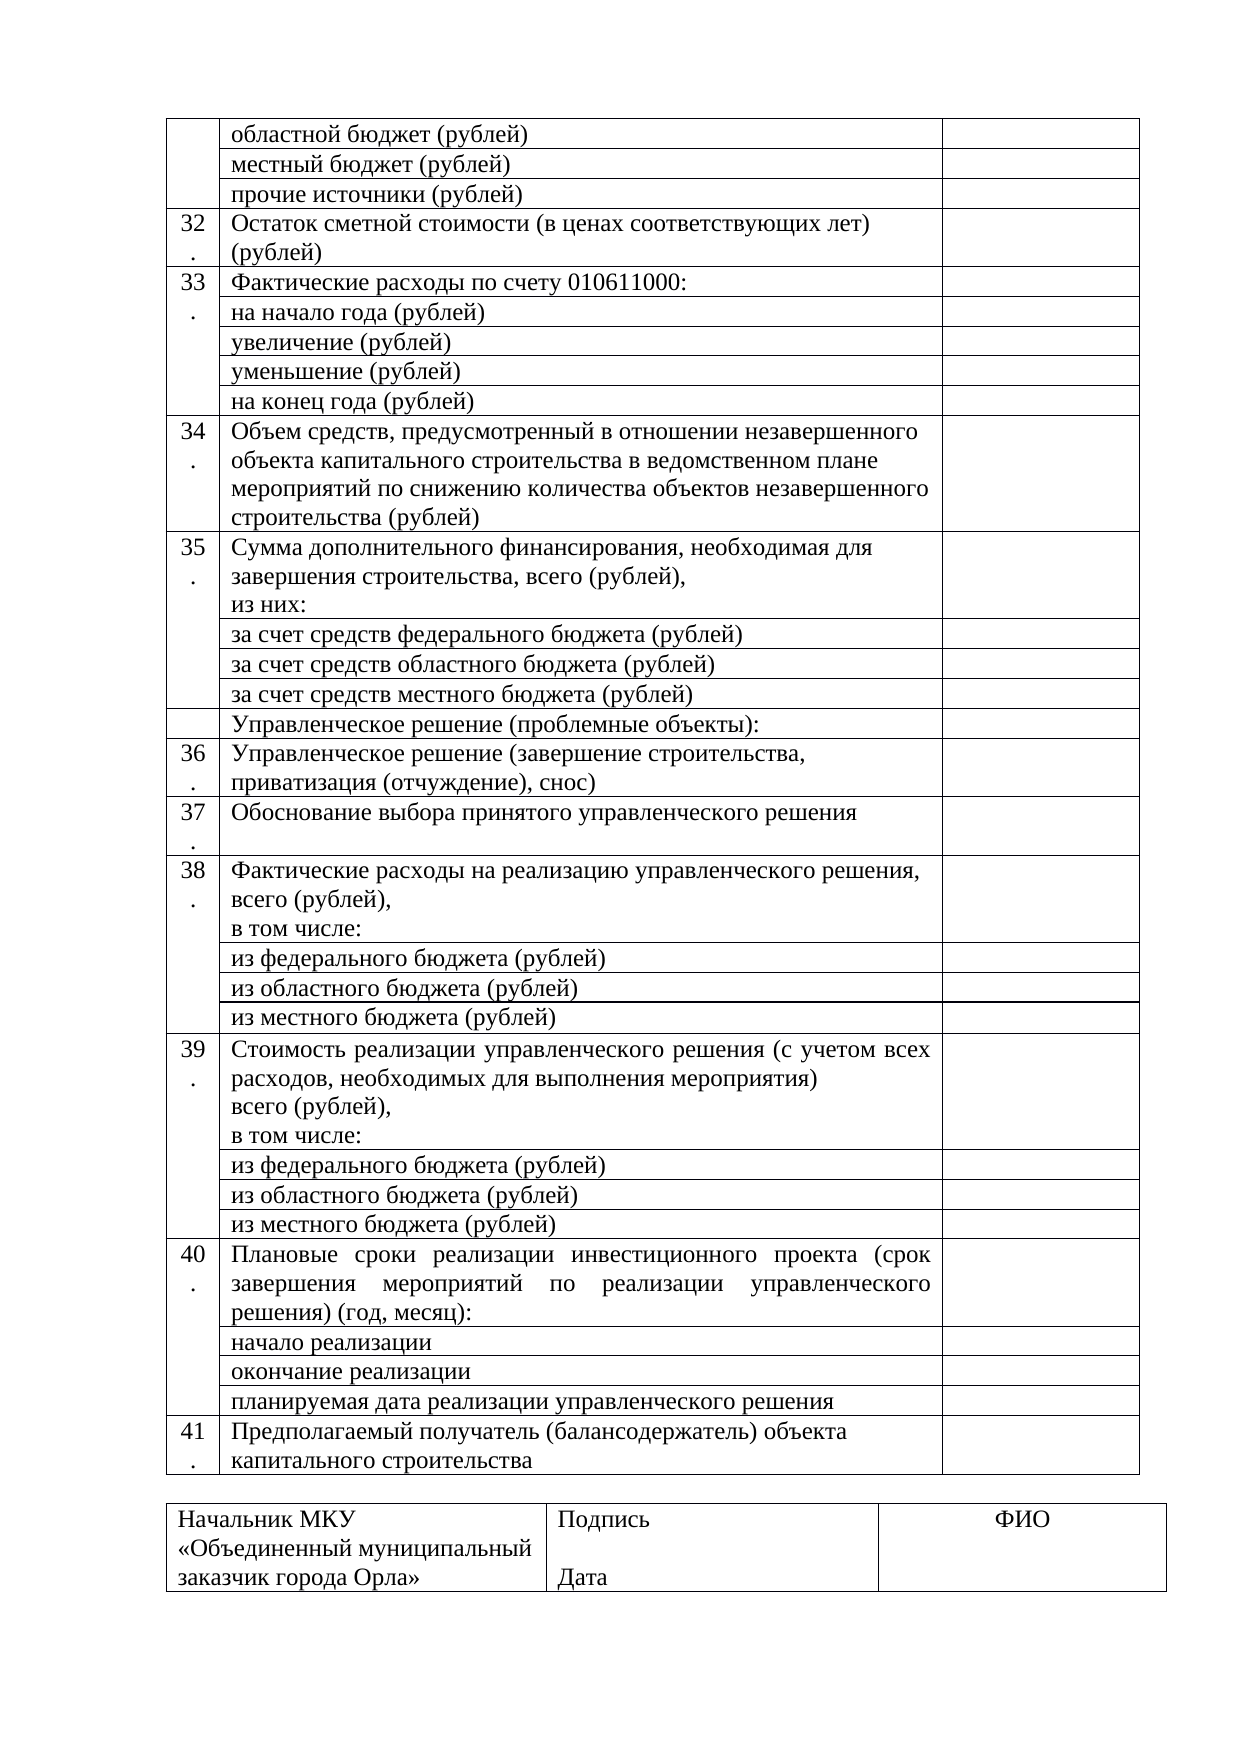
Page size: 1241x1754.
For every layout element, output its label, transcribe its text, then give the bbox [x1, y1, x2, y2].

table_cell [167, 119, 219, 207]
table_cell 33. [167, 267, 219, 415]
table_cell Плановые сроки реализации инвестиционного проекта (срок завершения мероприятий по реализации управленческого решения) (год, месяц): [220, 1239, 942, 1326]
table_cell Сумма дополнительного финансирования, необходимая для завершения строительства, всего (рублей), из них: [220, 532, 942, 618]
table_cell [943, 179, 1139, 207]
table_cell Фактические расходы на реализацию управленческого решения, всего (рублей), в том числе: [220, 856, 942, 942]
table_cell [943, 149, 1139, 178]
table_cell Фактические расходы по счету 010611000: [220, 267, 942, 296]
table_cell из областного бюджета (рублей) [220, 1180, 942, 1208]
table_cell Объем средств, предусмотренный в отношении незавершенного объекта капитального строительства в ведомственном плане мероприятий по снижению количества объектов незавершенного строительства (рублей) [220, 416, 942, 531]
table_cell [943, 619, 1139, 648]
table_cell [943, 209, 1139, 266]
table_cell Управленческое решение (завершение строительства, приватизация (отчуждение), снос) [220, 739, 942, 796]
table_cell [943, 1327, 1139, 1355]
table_cell на конец года (рублей) [220, 386, 942, 415]
table_cell [943, 416, 1139, 531]
table_cell 40. [167, 1239, 219, 1415]
table_cell из федерального бюджета (рублей) [220, 1150, 942, 1179]
table_cell увеличение (рублей) [220, 327, 942, 355]
table_header Начальник МКУ «Объединенный муниципальный заказчик города Орла» [167, 1504, 546, 1591]
table_cell [943, 1386, 1139, 1415]
table_cell 37. [167, 797, 219, 854]
table_cell за счет средств областного бюджета (рублей) [220, 649, 942, 678]
table_cell [943, 1239, 1139, 1326]
table_cell [943, 943, 1139, 972]
table_cell [943, 1150, 1139, 1179]
table_cell 39. [167, 1034, 219, 1238]
table_cell [943, 856, 1139, 942]
table_cell 35. [167, 532, 219, 708]
table_cell Остаток сметной стоимости (в ценах соответствующих лет) (рублей) [220, 209, 942, 266]
table_cell [943, 1356, 1139, 1385]
table_cell [943, 679, 1139, 708]
table_cell окончание реализации [220, 1356, 942, 1385]
table_cell за счет средств местного бюджета (рублей) [220, 679, 942, 708]
table_cell Обоснование выбора принятого управленческого решения [220, 797, 942, 854]
table_cell Управленческое решение (проблемные объекты): [220, 709, 942, 737]
table_cell [943, 797, 1139, 854]
table_cell 41. [167, 1416, 219, 1473]
table_cell [943, 386, 1139, 415]
table_cell [943, 1416, 1139, 1473]
table_cell [943, 356, 1139, 385]
table_cell [943, 297, 1139, 326]
table_cell [943, 1034, 1139, 1149]
table_cell [943, 649, 1139, 678]
table_cell областной бюджет (рублей) [220, 119, 942, 148]
table_cell Стоимость реализации управленческого решения (с учетом всех расходов, необходимых для выполнения мероприятия) всего (рублей), в том числе: [220, 1034, 942, 1149]
table_cell из местного бюджета (рублей) [220, 1210, 942, 1238]
table_cell уменьшение (рублей) [220, 356, 942, 385]
table_cell за счет средств федерального бюджета (рублей) [220, 619, 942, 648]
table_cell [943, 973, 1139, 1001]
table_cell [943, 119, 1139, 148]
table_cell 36. [167, 739, 219, 796]
table_cell [943, 532, 1139, 618]
table_cell [943, 709, 1139, 737]
table_cell планируемая дата реализации управленческого решения [220, 1386, 942, 1415]
table_cell местный бюджет (рублей) [220, 149, 942, 178]
table_cell [167, 709, 219, 737]
table_cell 32. [167, 209, 219, 266]
table_cell [943, 739, 1139, 796]
table_cell [943, 1003, 1139, 1033]
table_cell [943, 267, 1139, 296]
table_header Подпись Дата [547, 1504, 878, 1591]
table_cell 38. [167, 856, 219, 1033]
table_cell из федерального бюджета (рублей) [220, 943, 942, 972]
table_header ФИО [879, 1504, 1166, 1591]
table_cell [943, 1210, 1139, 1238]
table_cell прочие источники (рублей) [220, 179, 942, 207]
table_cell 34. [167, 416, 219, 531]
table_cell из областного бюджета (рублей) [220, 973, 942, 1001]
table_cell на начало года (рублей) [220, 297, 942, 326]
table_cell из местного бюджета (рублей) [220, 1003, 942, 1033]
table_cell начало реализации [220, 1327, 942, 1355]
table_cell [943, 1180, 1139, 1208]
table_cell Предполагаемый получатель (балансодержатель) объекта капитального строительства [220, 1416, 942, 1473]
table_cell [943, 327, 1139, 355]
